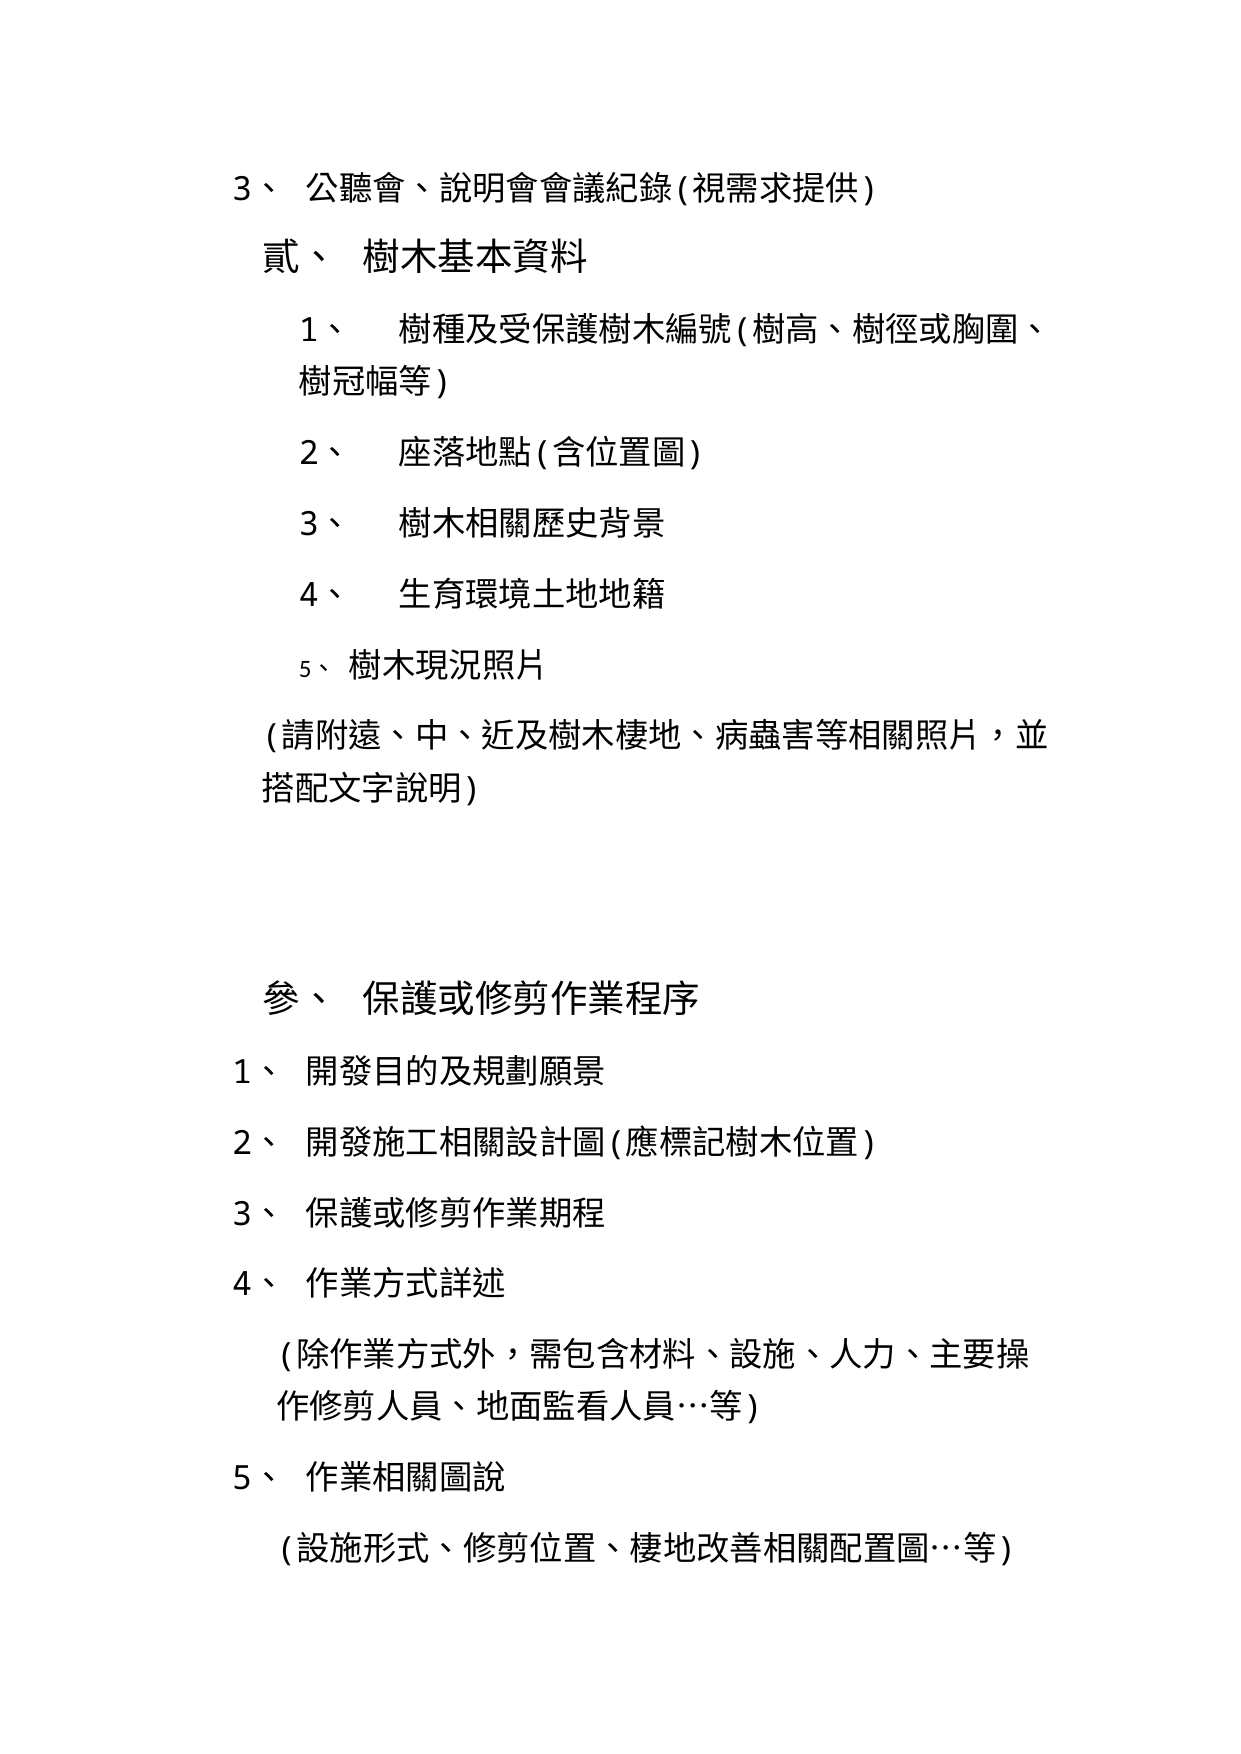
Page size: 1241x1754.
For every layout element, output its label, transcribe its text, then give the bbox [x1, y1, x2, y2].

list 開發施工相關設計圖(應標記樹木位置) [232, 1112, 1053, 1164]
list 開發目的及規劃願景 [232, 1042, 1053, 1094]
text (請附遠、中、近及樹木棲地、病蟲害等相關照片，並搭配文字說明) [261, 706, 1053, 810]
list 樹木現況照片 [298, 635, 1053, 687]
list 公聽會、說明會會議紀錄(視需求提供) [232, 158, 1053, 210]
list 座落地點(含位置圖) [298, 423, 1053, 475]
list 生育環境土地地籍 [298, 564, 1053, 617]
list 樹木相關歷史背景 [298, 494, 1053, 546]
list 作業相關圖說 [232, 1448, 1053, 1500]
list 保護或修剪作業期程 [232, 1183, 1053, 1235]
list 作業方式詳述 [232, 1254, 1053, 1306]
list 樹木基本資料 [263, 229, 1053, 281]
list 保護或修剪作業程序 [263, 971, 1053, 1023]
text (除作業方式外，需包含材料、設施、人力、主要操作修剪人員、地面監看人員…等) [276, 1325, 1053, 1429]
text (設施形式、修剪位置、棲地改善相關配置圖…等) [276, 1519, 1053, 1571]
list 樹種及受保護樹木編號(樹高、樹徑或胸圍、樹冠幅等) [298, 300, 1053, 404]
